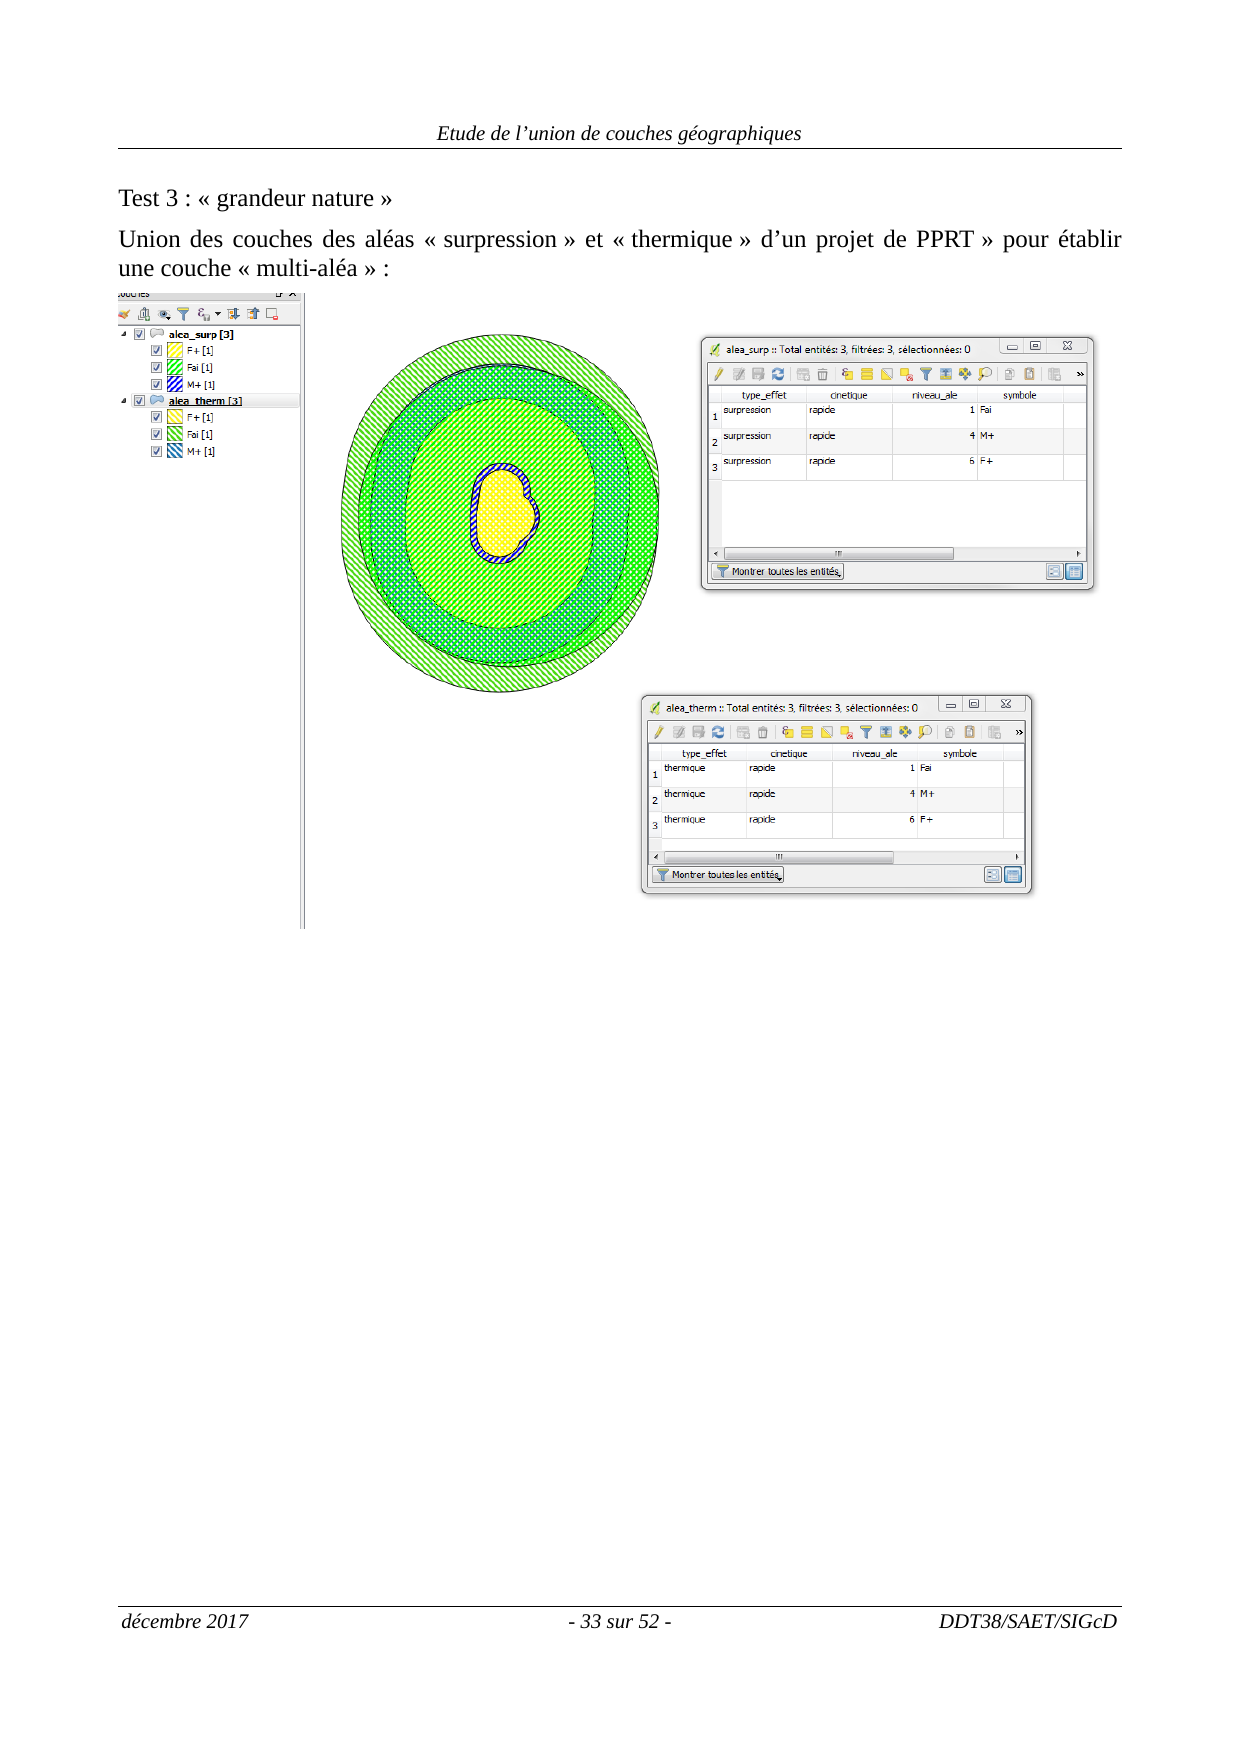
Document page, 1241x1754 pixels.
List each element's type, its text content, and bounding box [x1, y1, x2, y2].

picture [118, 293, 1123, 929]
text Union des couches des aléas « surpression » et « thermique » d’un projet de PPRT » pour établir une couche « multi-aléa » : [118, 224, 1122, 282]
text Test 3 : « grandeur nature » [118, 183, 1122, 212]
